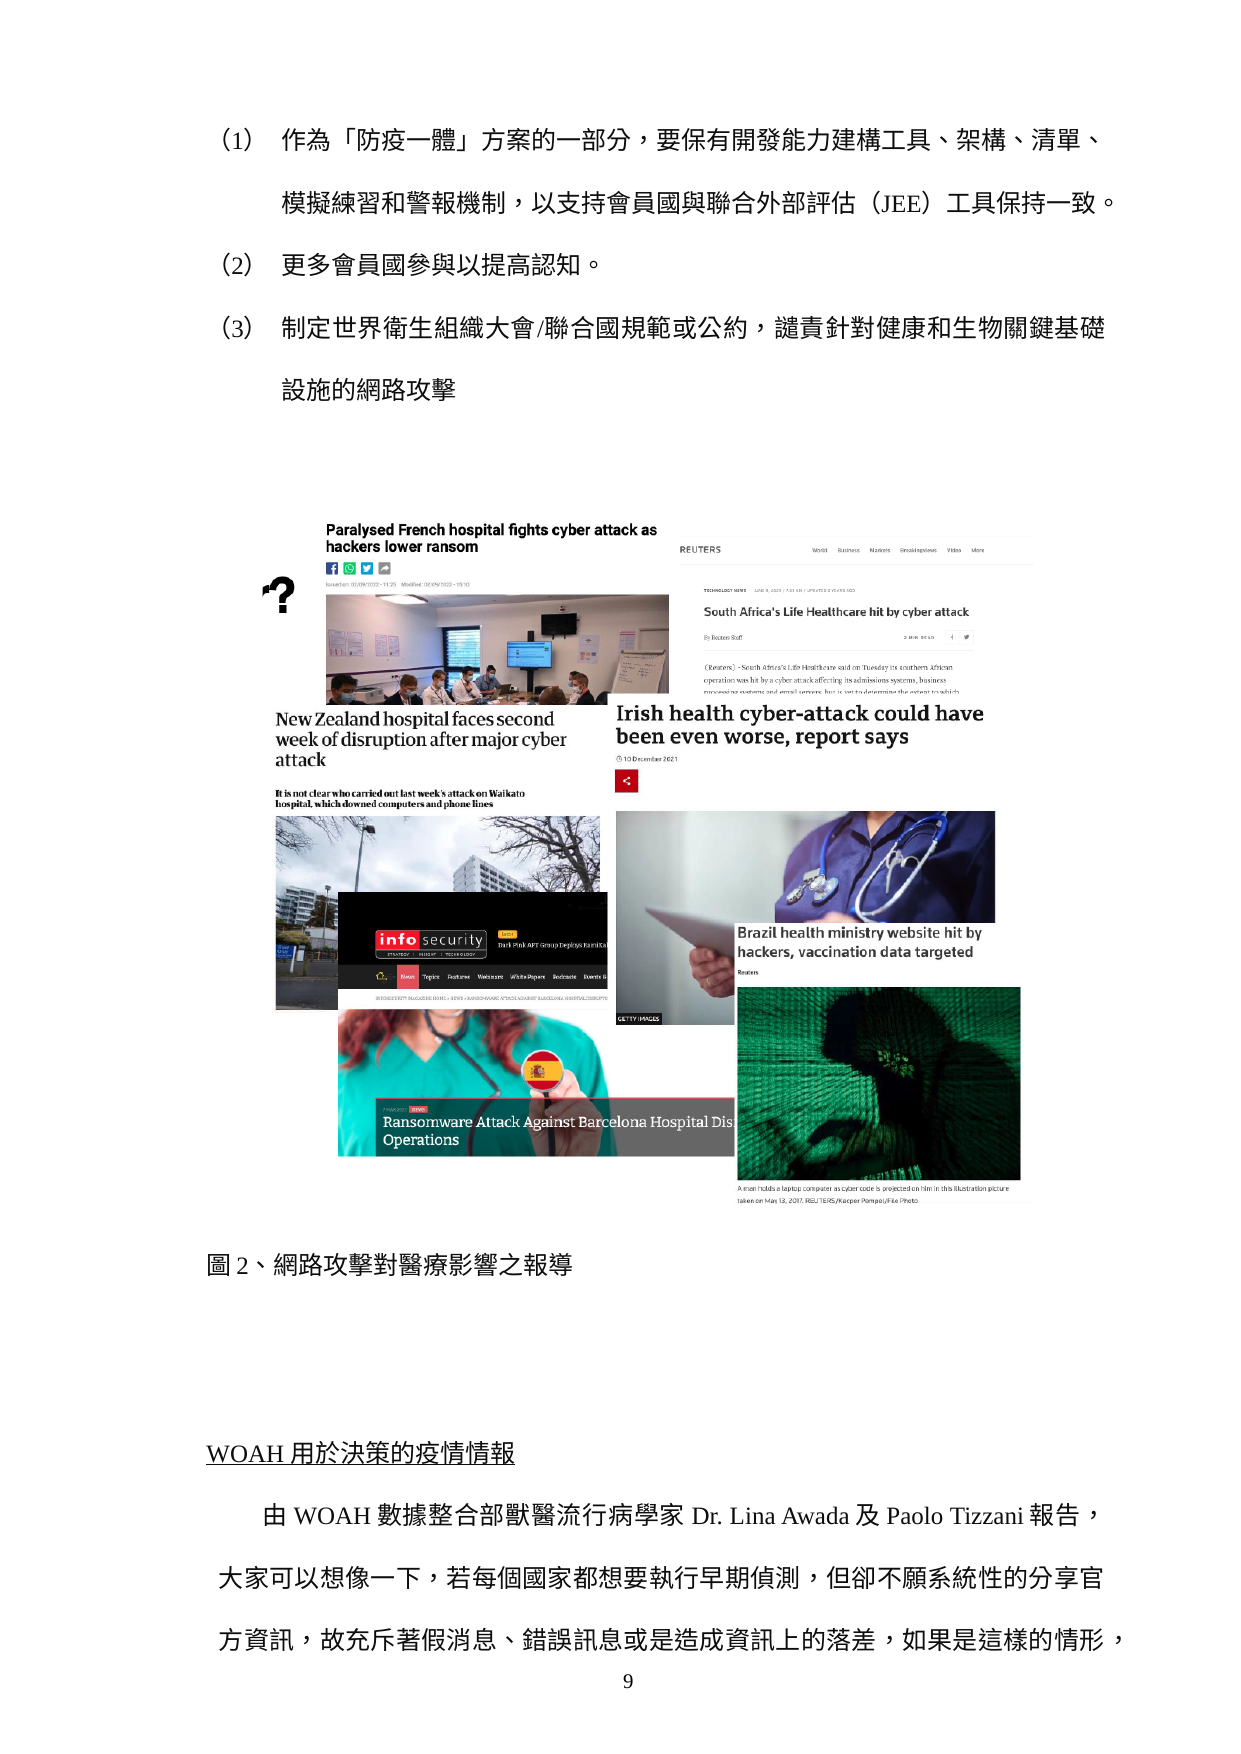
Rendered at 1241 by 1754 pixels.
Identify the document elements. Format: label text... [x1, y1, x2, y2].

text WOAH 用於決策的疫情情報 [206, 1410, 1106, 1472]
text 由WOAH數據整合部獸醫流行病學家Dr. Lina Awada及Paolo Tizzani報告，大家可以想像一下，若每個國家都想要執行早期偵測，但卻不願系統性的分享官方資訊，故充斥著假消息、錯誤訊息或是造成資訊上的落差，如果是這樣的情形，要如何進行快速整備及應變？要如何執行疾病傳播的風險評估？要如何避免疫情大流行？因此1924年，世界動物衛生組織創始成員賦予 WOAH 確保全球動物疫病狀況透明度的使命，並承諾履行報告的法律義務。但僅依賴官方通知時可能存在的差距，例如某國發生重大高致病性禽流感野生鳥類死亡事件，但該國最近任命了新負責通報的國家聯絡員，不了解野生動物屬於強制報告範圍，結果WOAH不知情，因為訊息未得到官方機構確認且未向公眾傳達。這就是為什麼從20年前開始，WOAH成員賦予該組織開展流行病情報的任務。 [219, 1472, 1106, 1660]
list 制定世界衛生組織大會/聯合國規範或公約，譴責針對健康和生物關鍵基礎設施的網路攻擊 [206, 285, 1106, 410]
text 圖2、網路攻擊對醫療影響之報導 [206, 1222, 1106, 1285]
list 作為「防疫一體」方案的一部分，要保有開發能力建構工具、架構、清單、模擬練習和警報機制，以支持會員國與聯合外部評估（JEE）工具保持一致。 [206, 97, 1106, 222]
list 更多會員國參與以提高認知。 [206, 222, 1106, 285]
